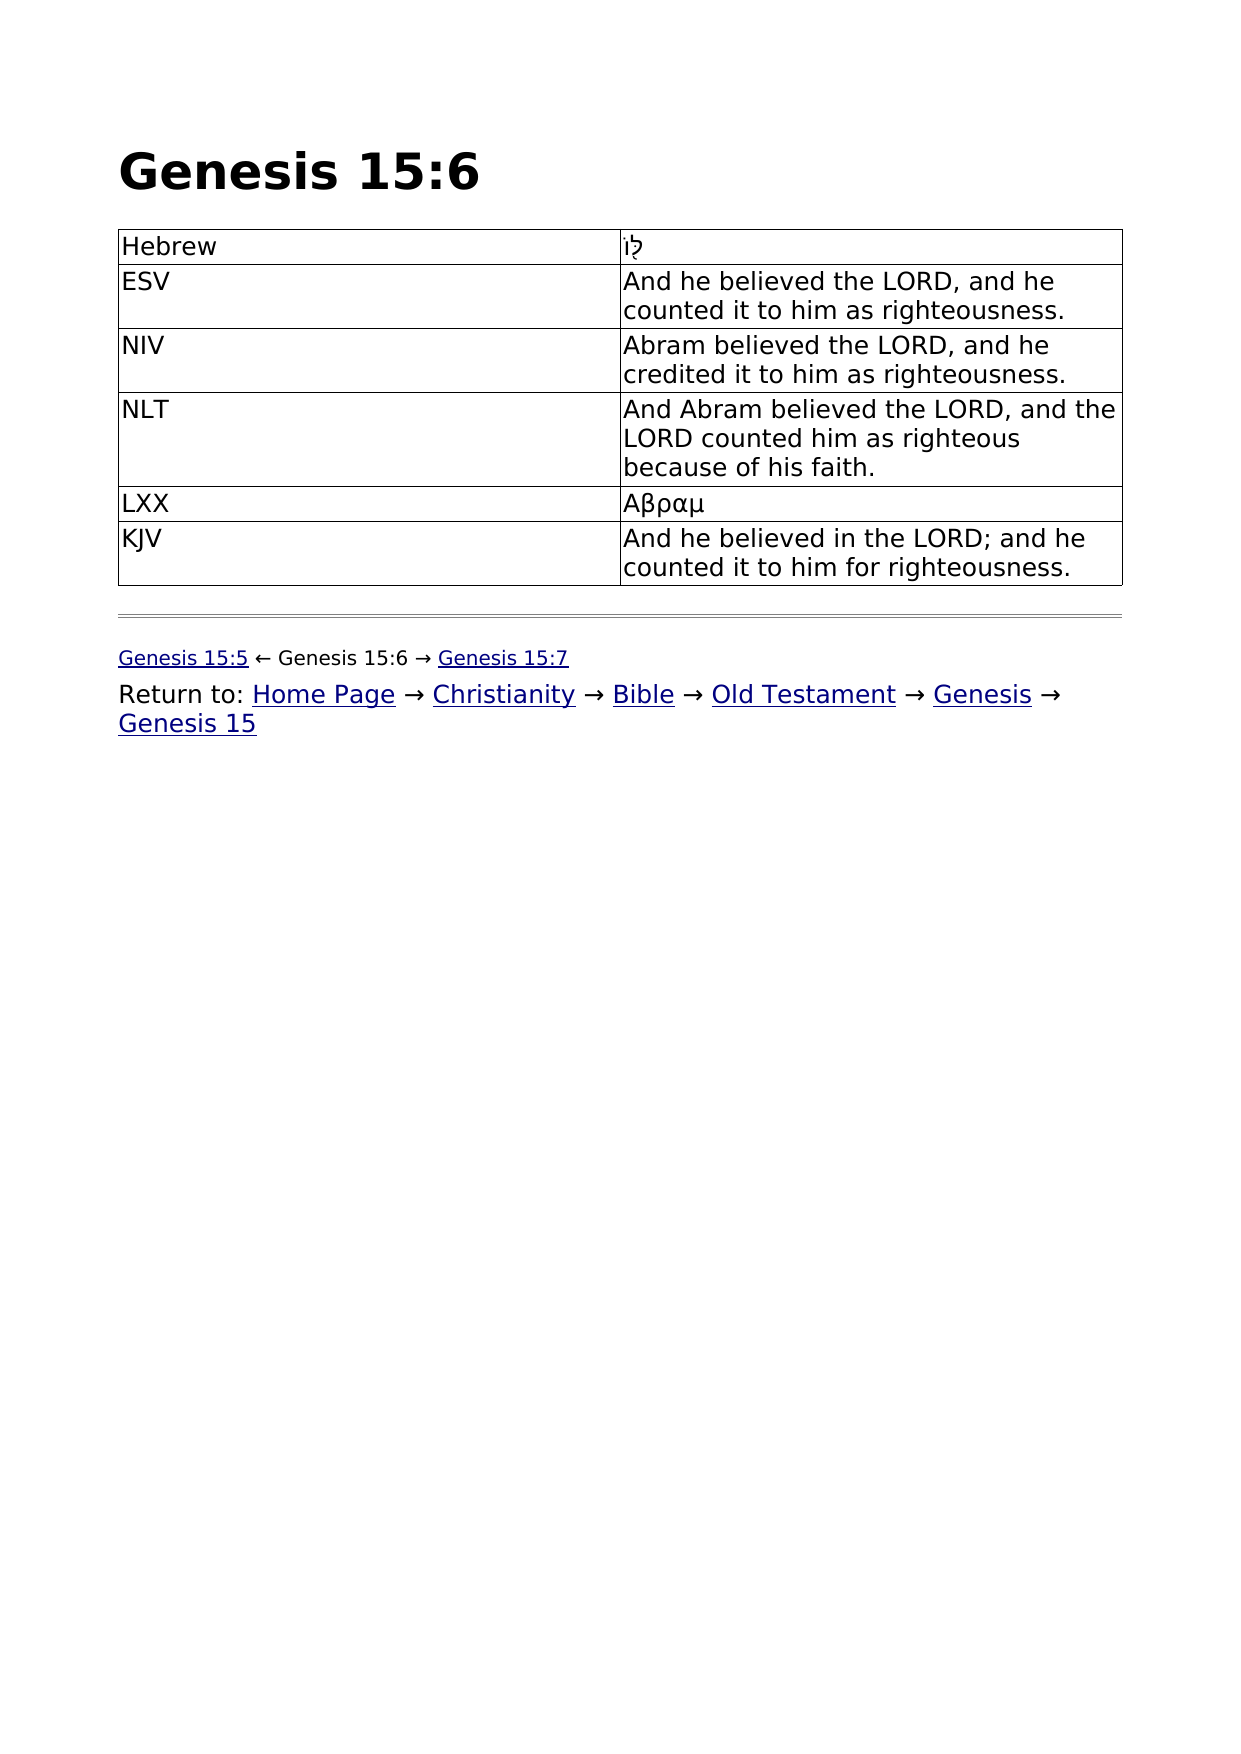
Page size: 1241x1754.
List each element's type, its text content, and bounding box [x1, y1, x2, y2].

table_cell ESV [119, 265, 620, 328]
table_header Hebrew [119, 230, 620, 264]
table_header לּ֖וֹ [621, 230, 1122, 264]
table_cell KJV [119, 522, 620, 585]
table_cell Αβραμ [621, 487, 1122, 521]
text Genesis 15:5 ← Genesis 15:6 → Genesis 15:7 [118, 646, 1122, 680]
table_cell Abram believed the LORD, and he credited it to him as righteousness. [621, 329, 1122, 392]
table_cell And he believed the LORD, and he counted it to him as righteousness. [621, 265, 1122, 328]
subtitle Genesis 15:6 [118, 143, 1122, 201]
table_cell And Abram believed the LORD, and the LORD counted him as righteous because of his faith. [621, 393, 1122, 486]
table_cell NLT [119, 393, 620, 486]
table_cell And he believed in the LORD; and he counted it to him for righteousness. [621, 522, 1122, 585]
text Return to: Home Page → Christianity → Bible → Old Testament → Genesis → Genesis 15 [118, 680, 1122, 739]
table_cell NIV [119, 329, 620, 392]
table_cell LXX [119, 487, 620, 521]
